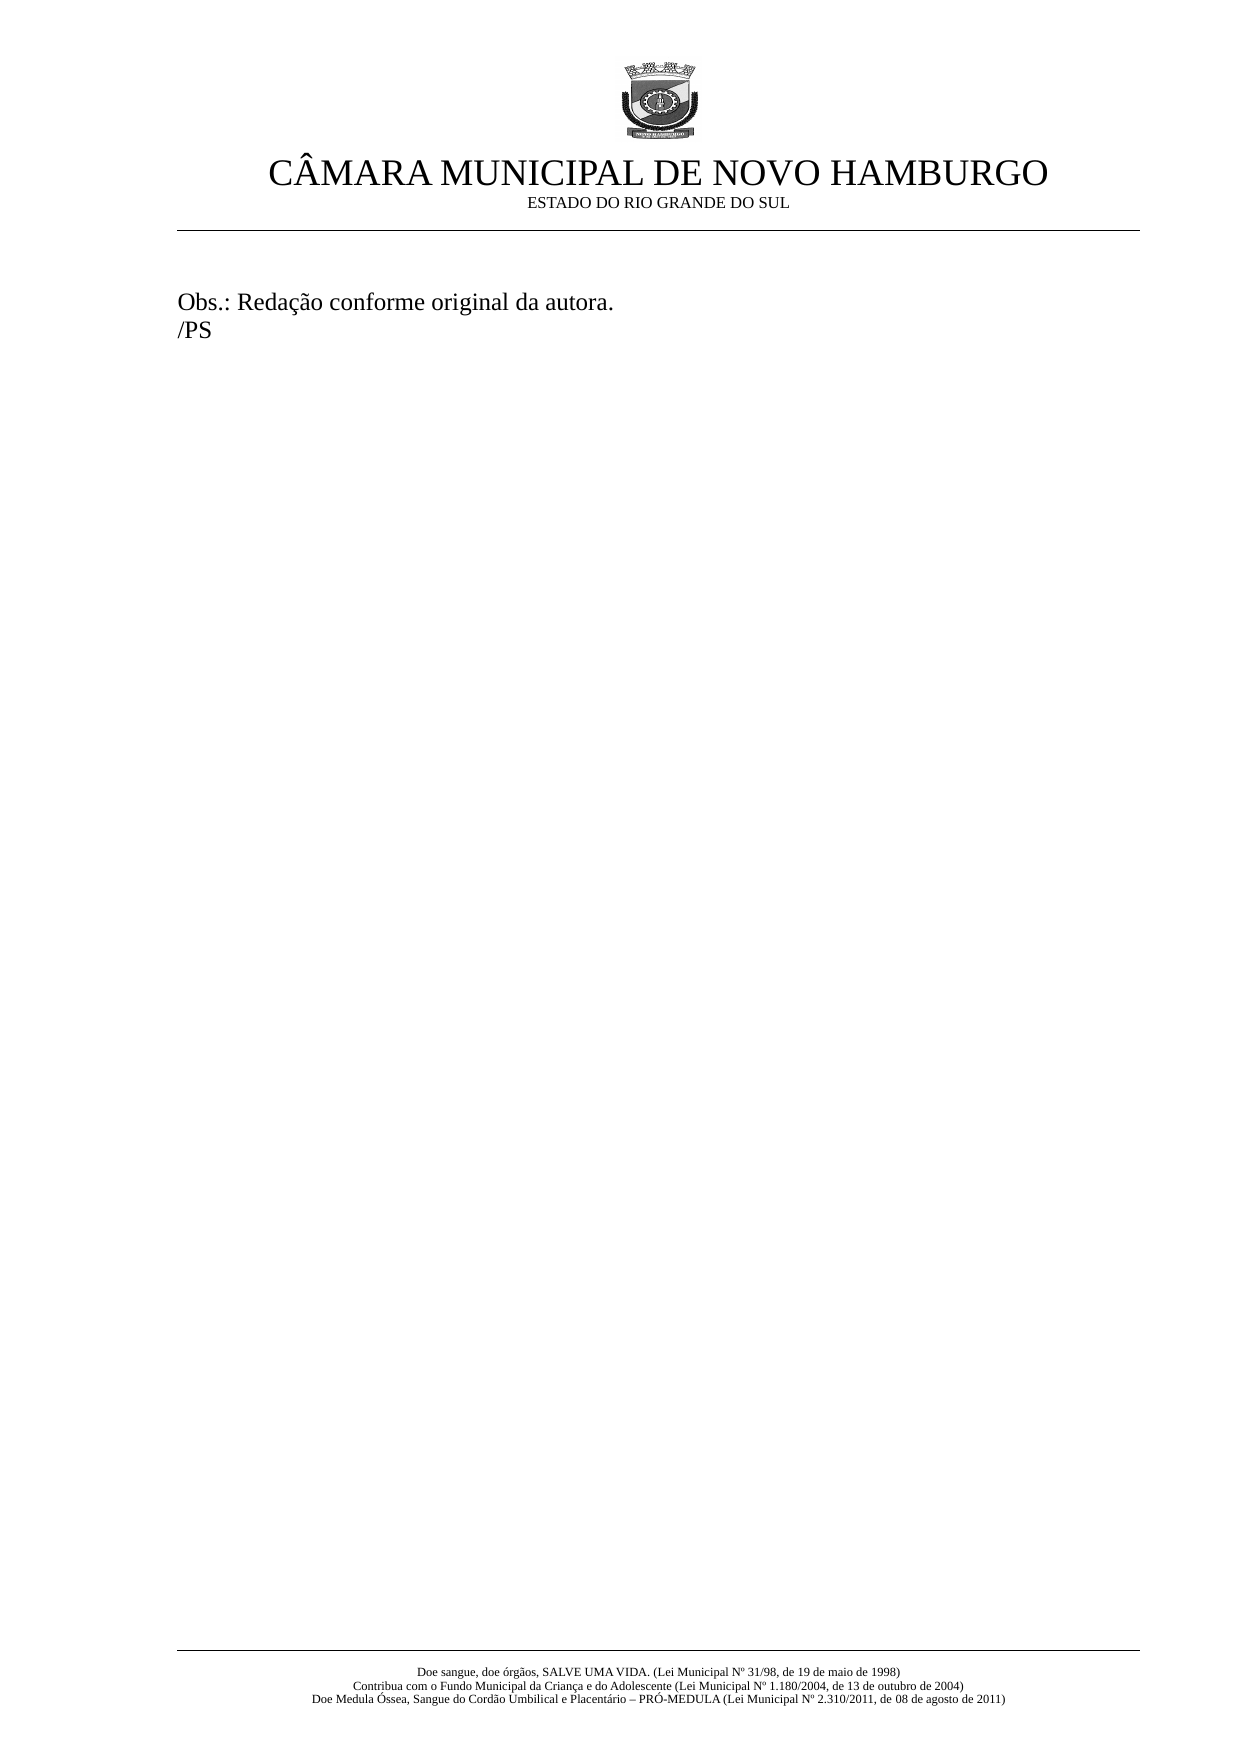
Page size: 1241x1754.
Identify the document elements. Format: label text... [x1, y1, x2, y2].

text /PS [177, 316, 1140, 344]
text Obs.: Redação conforme original da autora. [177, 288, 1140, 316]
